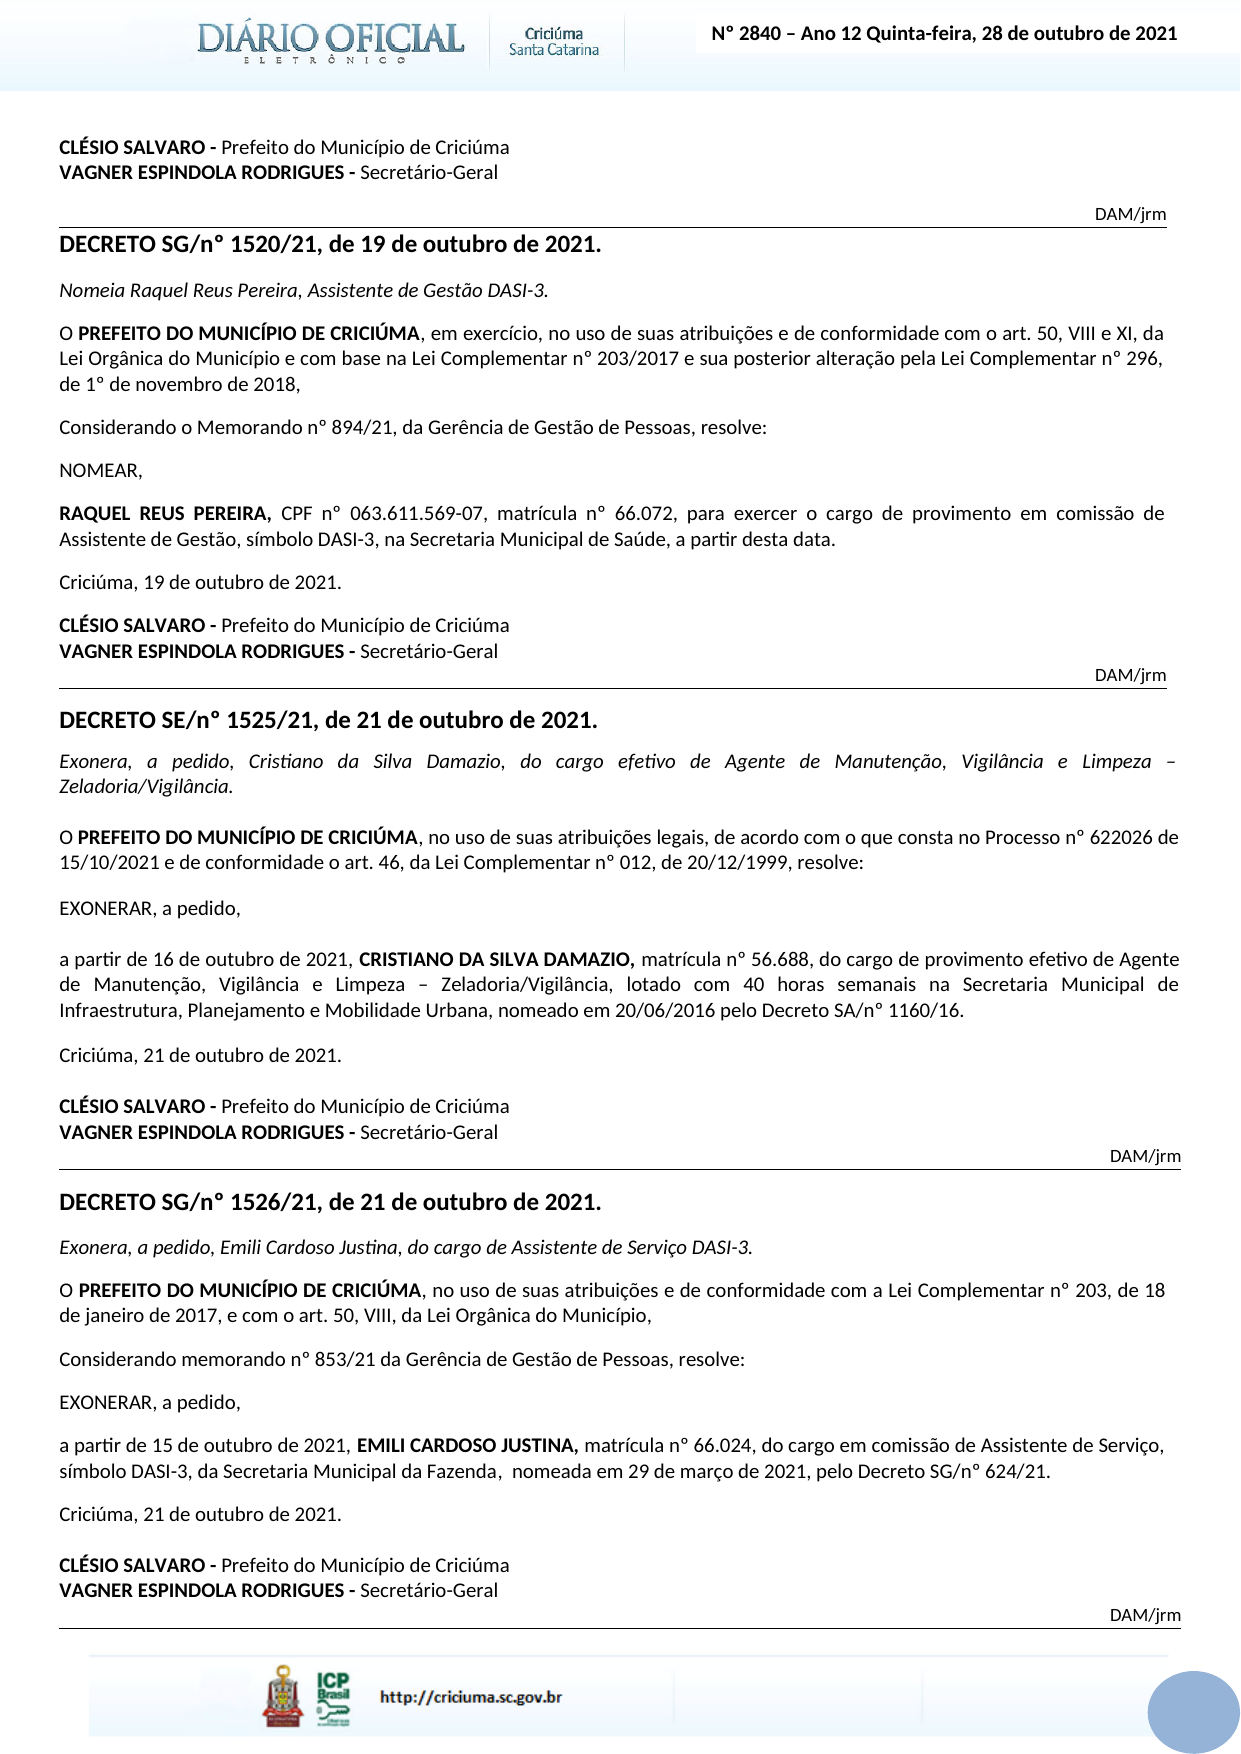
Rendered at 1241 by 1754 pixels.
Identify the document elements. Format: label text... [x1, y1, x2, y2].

text Exonera, a pedido, Emili Cardoso Justina, do cargo de Assistente de Serviço DASI-3. [59, 1234, 1181, 1259]
text EXONERAR, a pedido, [59, 1389, 1167, 1414]
text a partir de 15 de outubro de 2021, EMILI CARDOSO JUSTINA, matrícula nº 66.024, do cargo em comissão de Assistente de Serviço, símbolo DASI-3, da Secretaria Municipal da Fazenda, nomeada em 29 de março de 2021, pelo Decreto SG/nº 624/21. [59, 1432, 1167, 1483]
text VAGNER ESPINDOLA RODRIGUES - Secretário-Geral [59, 159, 1240, 185]
text VAGNER ESPINDOLA RODRIGUES - Secretário-Geral [59, 638, 1240, 663]
text VAGNER ESPINDOLA RODRIGUES - Secretário-Geral [59, 1119, 1240, 1144]
text VAGNER ESPINDOLA RODRIGUES - Secretário-Geral [59, 1577, 1181, 1603]
text DAM/jrm [59, 1603, 1181, 1628]
text CLÉSIO SALVARO - Prefeito do Município de Criciúma [59, 134, 1240, 159]
text CLÉSIO SALVARO - Prefeito do Município de Criciúma [59, 1093, 1240, 1119]
text Criciúma, 21 de outubro de 2021. [59, 1043, 1181, 1068]
text Criciúma, 21 de outubro de 2021. [59, 1501, 1181, 1526]
text EXONERAR, a pedido, [59, 895, 1181, 921]
text DECRETO SE/nº 1525/21, de 21 de outubro de 2021. [59, 705, 1181, 735]
text Considerando o Memorando nº 894/21, da Gerência de Gestão de Pessoas, resolve: [59, 414, 1167, 439]
text Criciúma, 19 de outubro de 2021. [59, 569, 1167, 595]
text NOMEAR, [59, 457, 1167, 483]
text O PREFEITO DO MUNICÍPIO DE CRICIÚMA, no uso de suas atribuições legais, de acordo com o que consta no Processo nº 622026 de 15/10/2021 e de conformidade o art. 46, da Lei Complementar nº 012, de 20/12/1999, resolve: [59, 824, 1181, 875]
text Considerando memorando nº 853/21 da Gerência de Gestão de Pessoas, resolve: [59, 1346, 1167, 1371]
text DECRETO SG/nº 1520/21, de 19 de outubro de 2021. [59, 228, 1167, 259]
text DECRETO SG/nº 1526/21, de 21 de outubro de 2021. [59, 1186, 1181, 1216]
text CLÉSIO SALVARO - Prefeito do Município de Criciúma [59, 1552, 1181, 1577]
text DAM/jrm [59, 1144, 1181, 1169]
text RAQUEL REUS PEREIRA, CPF nº 063.611.569-07, matrícula nº 66.072, para exercer o cargo de provimento em comissão de Assistente de Gestão, símbolo DASI-3, na Secretaria Municipal de Saúde, a partir desta data. [59, 501, 1167, 551]
text CLÉSIO SALVARO - Prefeito do Município de Criciúma [59, 612, 1240, 638]
text O PREFEITO DO MUNICÍPIO DE CRICIÚMA, no uso de suas atribuições e de conformidade com a Lei Complementar nº 203, de 18 de janeiro de 2017, e com o art. 50, VIII, da Lei Orgânica do Município, [59, 1277, 1167, 1328]
text O PREFEITO DO MUNICÍPIO DE CRICIÚMA, em exercício, no uso de suas atribuições e de conformidade com o art. 50, VIII e XI, da Lei Orgânica do Município e com base na Lei Complementar nº 203/2017 e sua posterior alteração pela Lei Complementar nº 296, de 1º de novembro de 2018, [59, 320, 1167, 396]
text DAM/jrm [59, 663, 1167, 688]
text a partir de 16 de outubro de 2021, CRISTIANO DA SILVA DAMAZIO, matrícula nº 56.688, do cargo de provimento efetivo de Agente de Manutenção, Vigilância e Limpeza – Zeladoria/Vigilância, lotado com 40 horas semanais na Secretaria Municipal de Infraestrutura, Planejamento e Mobilidade Urbana, nomeado em 20/06/2016 pelo Decreto SA/nº 1160/16. [59, 946, 1181, 1022]
text DAM/jrm [59, 202, 1167, 227]
text Nomeia Raquel Reus Pereira, Assistente de Gestão DASI-3. [59, 277, 1167, 302]
text Exonera, a pedido, Cristiano da Silva Damazio, do cargo efetivo de Agente de Manutenção, Vigilância e Limpeza – Zeladoria/Vigilância. [59, 748, 1181, 799]
